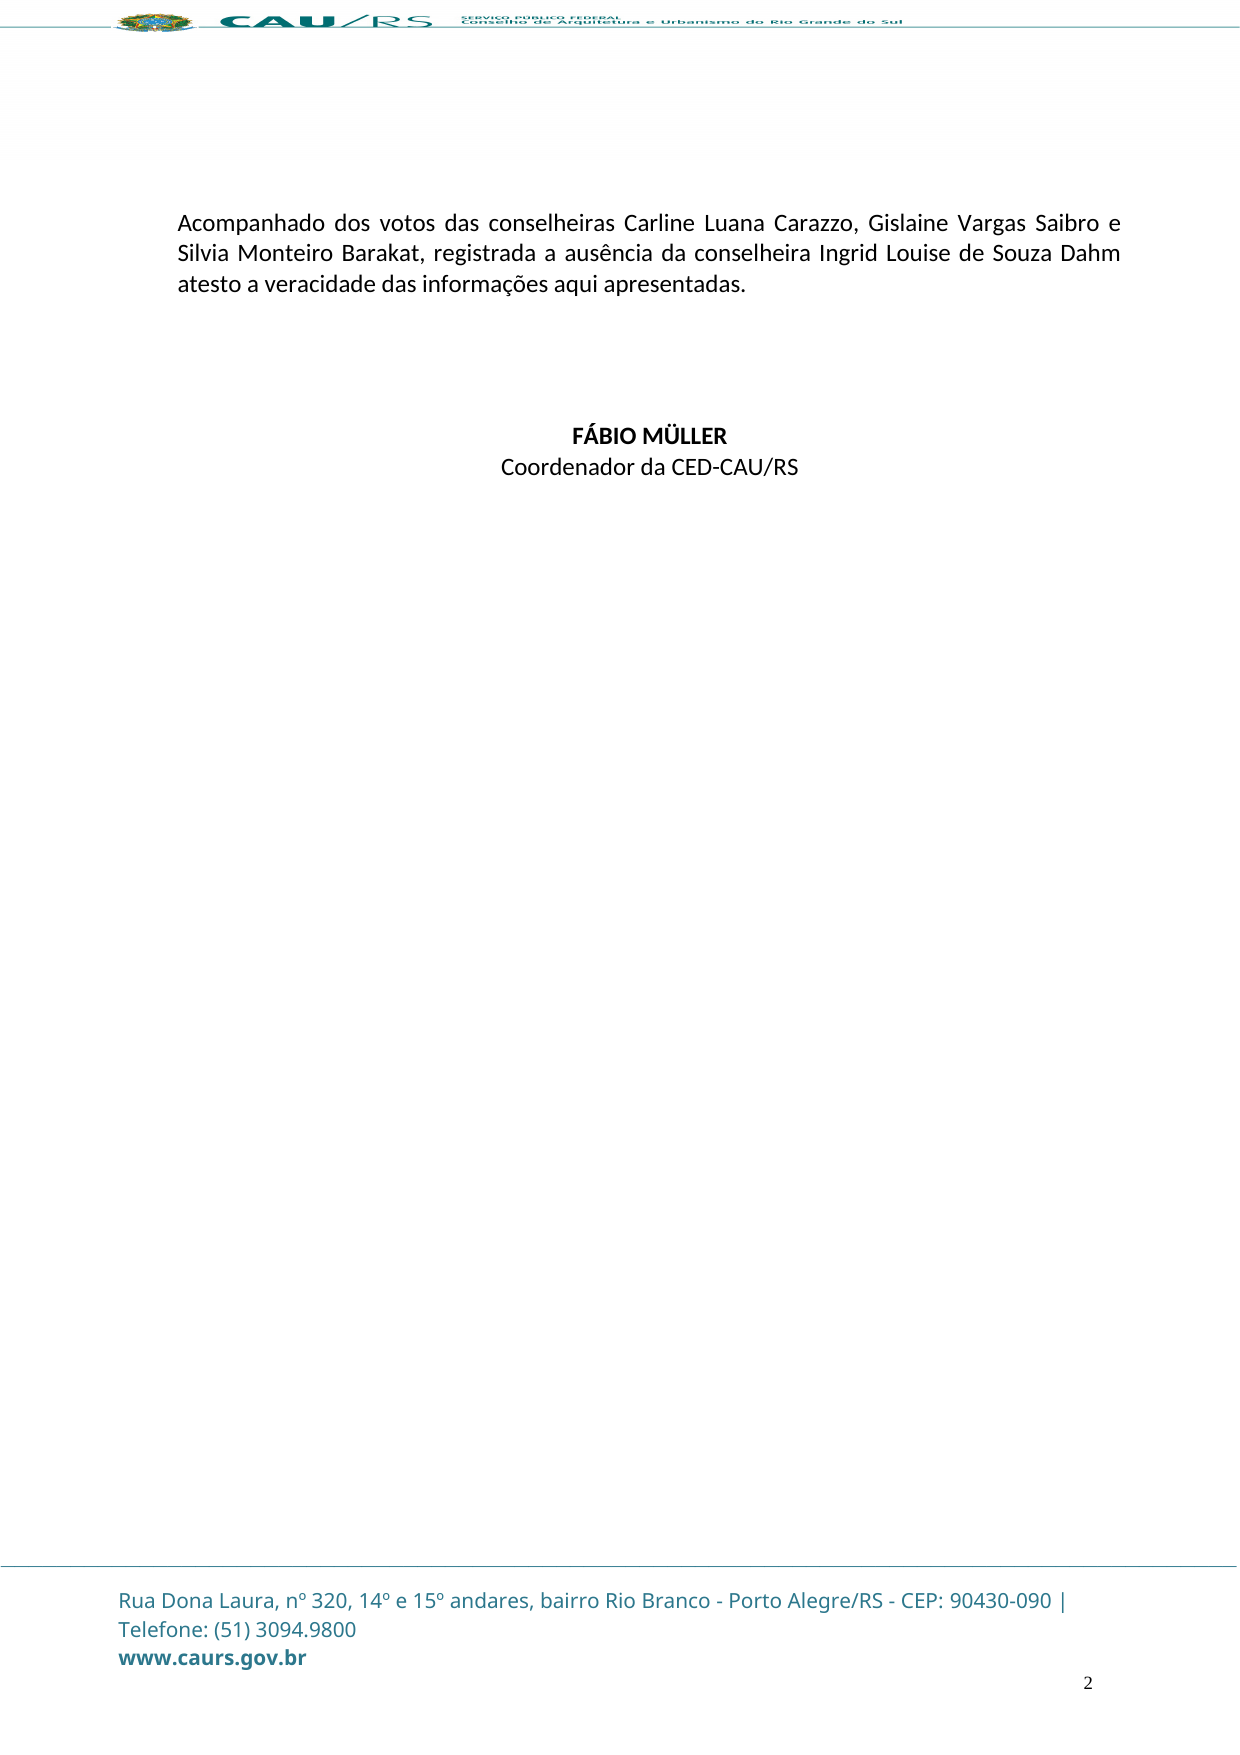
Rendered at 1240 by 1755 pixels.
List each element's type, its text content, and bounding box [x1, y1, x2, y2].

text FÁBIO MÜLLER [177, 420, 1122, 451]
text Coordenador da CED-CAU/RS [177, 451, 1122, 481]
text Acompanhado dos votos das conselheiras Carline Luana Carazzo, Gislaine Vargas Saibro e Silvia Monteiro Barakat, registrada a ausência da conselheira Ingrid Louise de Souza Dahm atesto a veracidade das informações aqui apresentadas. [177, 207, 1122, 298]
